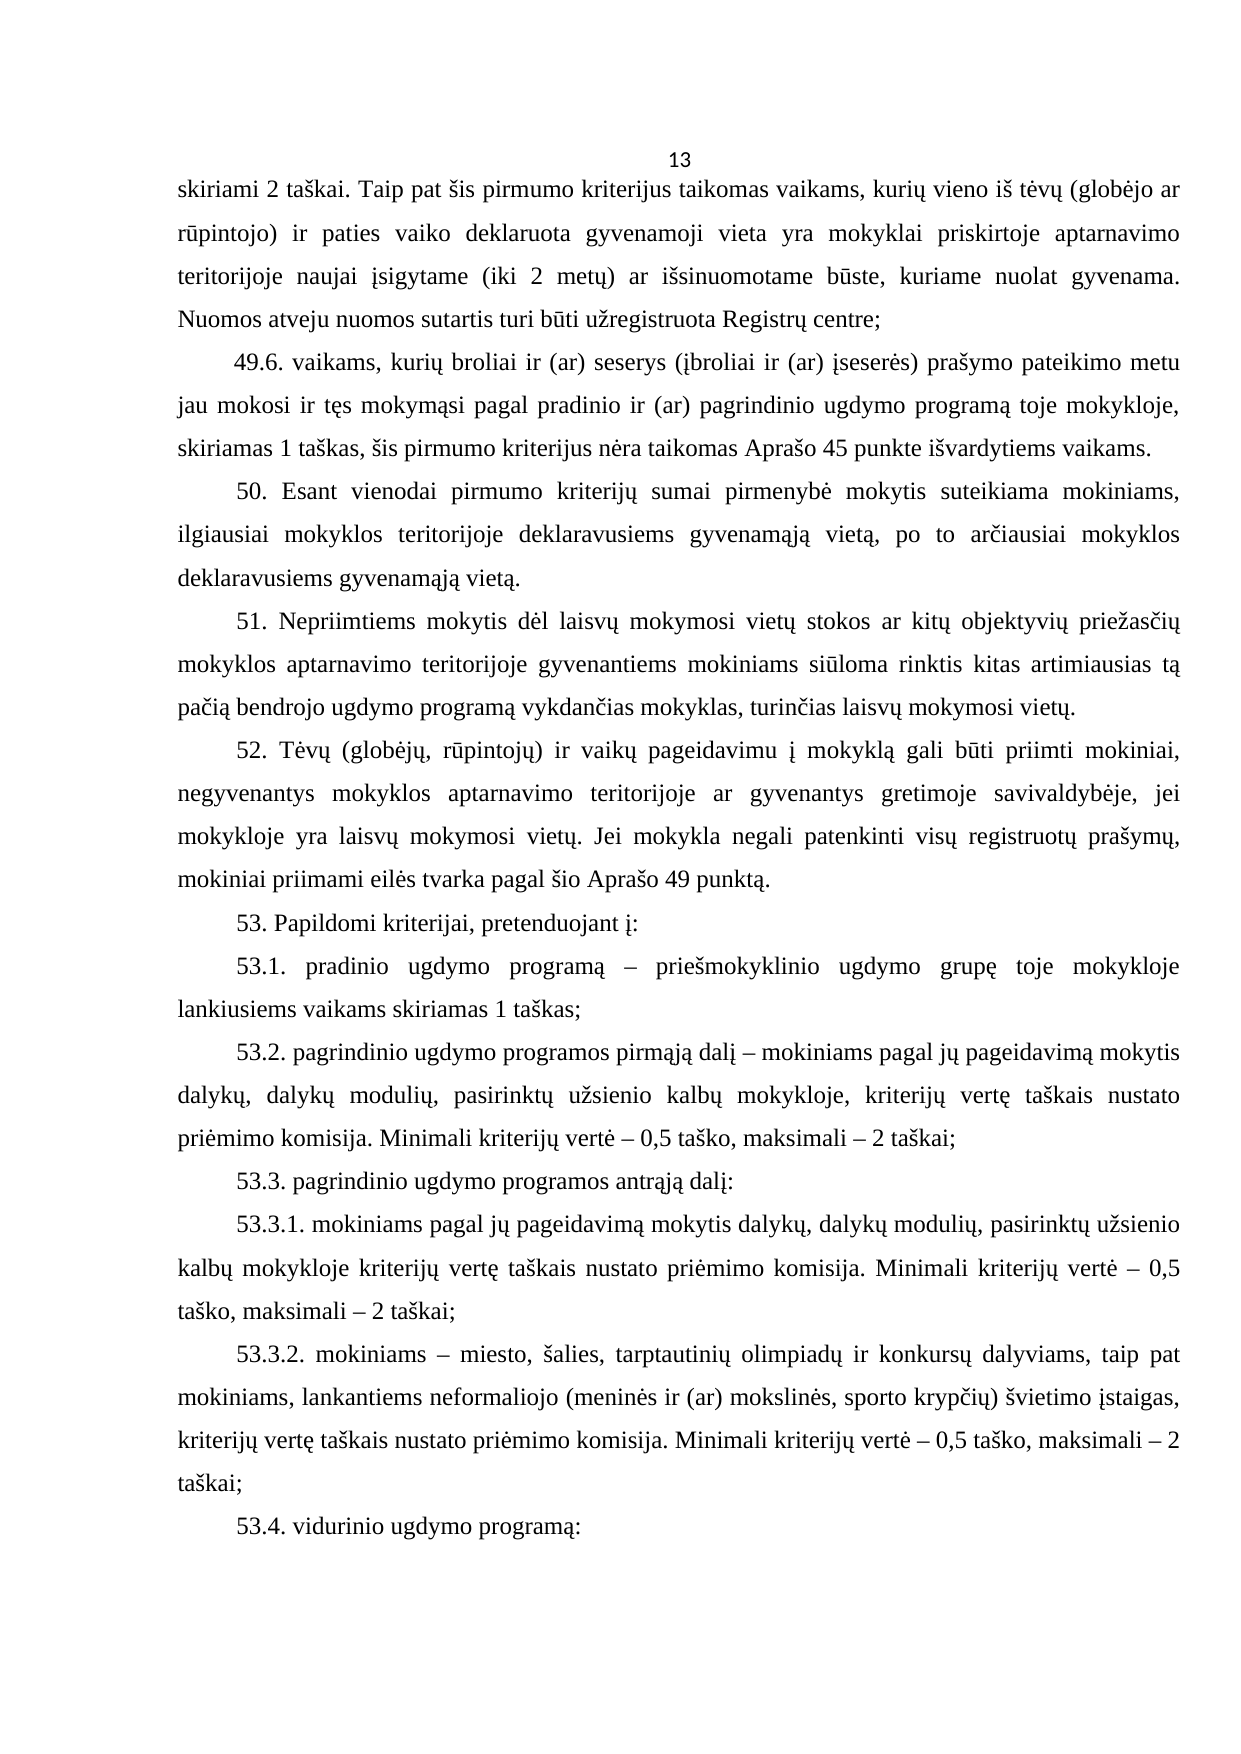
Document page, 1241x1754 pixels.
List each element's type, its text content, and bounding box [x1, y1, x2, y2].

text 53.1. pradinio ugdymo programą – priešmokyklinio ugdymo grupę toje mokykloje lankiusiems vaikams skiriamas 1 taškas; [177, 951, 1181, 1023]
text skiriami 2 taškai. Taip pat šis pirmumo kriterijus taikomas vaikams, kurių vieno iš tėvų (globėjo ar rūpintojo) ir paties vaiko deklaruota gyvenamoji vieta yra mokyklai priskirtoje aptarnavimo teritorijoje naujai įsigytame (iki 2 metų) ar išsinuomotame būste, kuriame nuolat gyvenama. Nuomos atveju nuomos sutartis turi būti užregistruota Registrų centre; [177, 174, 1181, 333]
text 50. Esant vienodai pirmumo kriterijų sumai pirmenybė mokytis suteikiama mokiniams, ilgiausiai mokyklos teritorijoje deklaravusiems gyvenamąją vietą, po to arčiausiai mokyklos deklaravusiems gyvenamąją vietą. [177, 476, 1181, 591]
text 53.3. pagrindinio ugdymo programos antrąją dalį: [177, 1166, 1181, 1195]
text 51. Nepriimtiems mokytis dėl laisvų mokymosi vietų stokos ar kitų objektyvių priežasčių mokyklos aptarnavimo teritorijoje gyvenantiems mokiniams siūloma rinktis kitas artimiausias tą pačią bendrojo ugdymo programą vykdančias mokyklas, turinčias laisvų mokymosi vietų. [177, 606, 1181, 721]
text 49.6. vaikams, kurių broliai ir (ar) seserys (įbroliai ir (ar) įseserės) prašymo pateikimo metu jau mokosi ir tęs mokymąsi pagal pradinio ir (ar) pagrindinio ugdymo programą toje mokykloje, skiriamas 1 taškas, šis pirmumo kriterijus nėra taikomas Aprašo 45 punkte išvardytiems vaikams. [177, 347, 1181, 462]
text 52. Tėvų (globėjų, rūpintojų) ir vaikų pageidavimu į mokyklą gali būti priimti mokiniai, negyvenantys mokyklos aptarnavimo teritorijoje ar gyvenantys gretimoje savivaldybėje, jei mokykloje yra laisvų mokymosi vietų. Jei mokykla negali patenkinti visų registruotų prašymų, mokiniai priimami eilės tvarka pagal šio Aprašo 49 punktą. [177, 735, 1181, 893]
text 53. Papildomi kriterijai, pretenduojant į: [177, 908, 1181, 936]
text 53.3.2. mokiniams – miesto, šalies, tarptautinių olimpiadų ir konkursų dalyviams, taip pat mokiniams, lankantiems neformaliojo (meninės ir (ar) mokslinės, sporto krypčių) švietimo įstaigas, kriterijų vertę taškais nustato priėmimo komisija. Minimali kriterijų vertė – 0,5 taško, maksimali – 2 taškai; [177, 1339, 1181, 1497]
text 53.3.1. mokiniams pagal jų pageidavimą mokytis dalykų, dalykų modulių, pasirinktų užsienio kalbų mokykloje kriterijų vertę taškais nustato priėmimo komisija. Minimali kriterijų vertė – 0,5 taško, maksimali – 2 taškai; [177, 1209, 1181, 1324]
text 53.4. vidurinio ugdymo programą: [177, 1511, 1181, 1540]
text 53.2. pagrindinio ugdymo programos pirmąją dalį – mokiniams pagal jų pageidavimą mokytis dalykų, dalykų modulių, pasirinktų užsienio kalbų mokykloje, kriterijų vertę taškais nustato priėmimo komisija. Minimali kriterijų vertė – 0,5 taško, maksimali – 2 taškai; [177, 1037, 1181, 1152]
